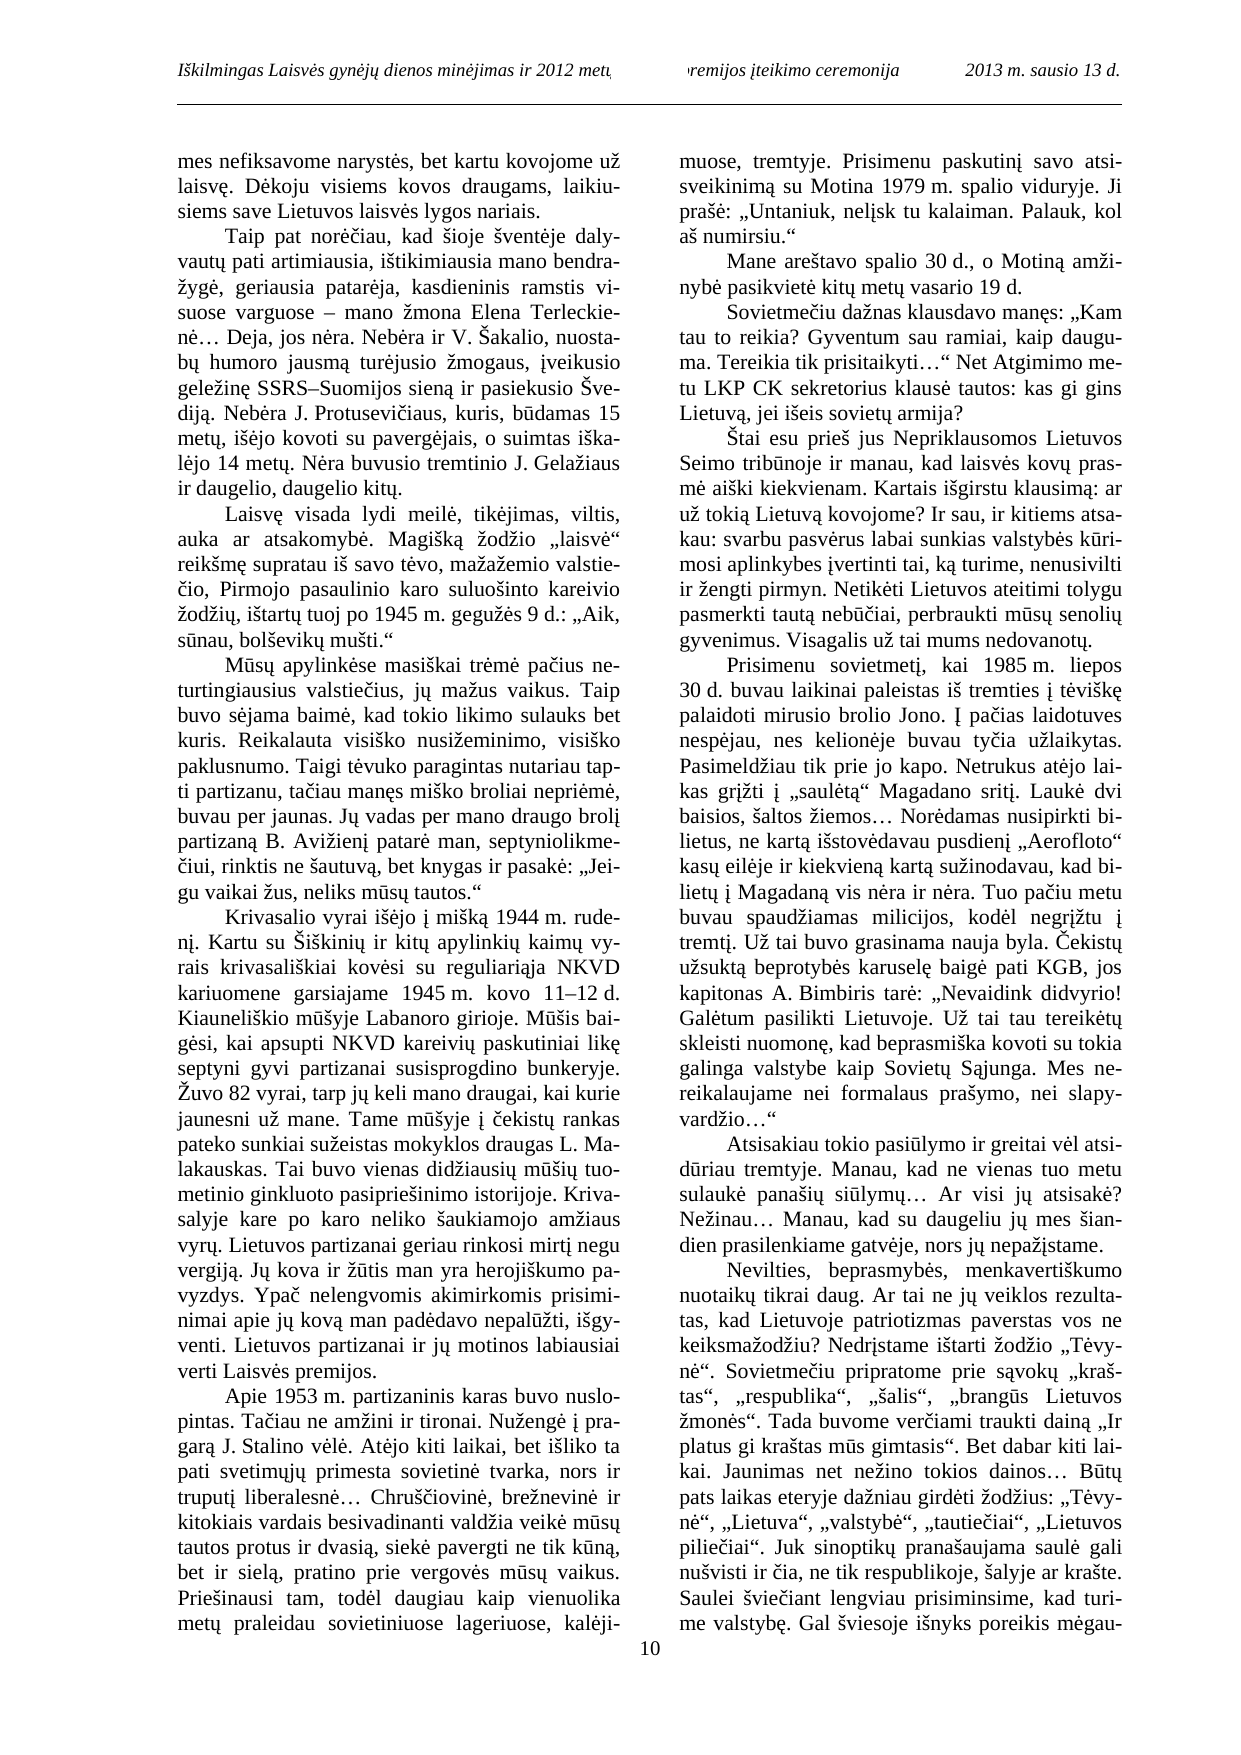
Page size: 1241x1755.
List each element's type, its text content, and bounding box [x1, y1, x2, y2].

text Lais­vę vi­sa­da ly­di mei­lė, ti­kė­ji­mas, vil­tis, au­ka ar at­sa­ko­my­bė. Ma­giš­ką žo­džio „lais­vė“ reikš­mę su­pra­tau iš sa­vo tė­vo, ma­ža­že­mio vals­tie­čio, Pir­mo­jo pa­sau­li­nio ka­ro su­luo­šin­to ka­rei­vio žo­džių, iš­tar­tų tuoj po 1945 m. ge­gu­žės 9 d.: „Aik, sū­nau, bol­še­vi­kų muš­ti.“ [177, 501, 620, 652]
text So­viet­me­čiu daž­nas klaus­da­vo ma­nęs: „Kam tau to rei­kia? Gy­ven­tum sau ra­miai, kaip dau­gu­ma. Te­rei­kia tik pri­si­tai­ky­ti…“ Net At­gi­mi­mo me­tu LKP CK sek­re­to­rius klau­sė tau­tos: kas gi gins Lie­tu­vą, jei iš­eis so­vie­tų ar­mi­ja? [679, 299, 1122, 425]
text At­si­sa­kiau to­kio pa­siū­ly­mo ir grei­tai vėl at­si­dū­riau trem­ty­je. Ma­nau, kad ne vie­nas tuo me­tu su­lau­kė pa­na­šių siū­ly­mų… Ar vi­si jų at­si­sa­kė? Ne­ži­nau… Ma­nau, kad su dau­ge­liu jų mes šian­dien pra­si­len­kia­me gat­vė­je, nors jų ne­pa­žįs­ta­me. [679, 1131, 1122, 1257]
text muo­se, trem­ty­je. Pri­si­me­nu pas­ku­ti­nį sa­vo at­si­svei­ki­ni­mą su Mo­ti­na 1979 m. spa­lio vi­du­ry­je. Ji pra­šė: „Un­ta­niuk, ne­lįsk tu ka­lai­man. Pa­lauk, kol aš nu­mir­siu.“ [679, 148, 1122, 248]
text Mū­sų apy­lin­kė­se ma­siš­kai trė­mė pa­čius ne­tur­tin­giau­sius vals­tie­čius, jų ma­žus vai­kus. Taip bu­vo sė­ja­ma bai­mė, kad to­kio li­ki­mo su­lauks bet ku­ris. Rei­ka­lau­ta vi­siš­ko nu­si­že­mi­ni­mo, vi­siš­ko pa­klus­nu­mo. Tai­gi tė­vu­ko pa­ra­gin­tas nu­ta­riau tap­ti par­ti­za­nu, ta­čiau ma­nęs miš­ko bro­liai ne­pri­ėmė, bu­vau per jau­nas. Jų va­das per ma­no drau­go bro­lį par­ti­za­ną B. Avi­žie­nį pa­ta­rė man, sep­ty­nio­lik­me­čiui, rink­tis ne šau­tu­vą, bet kny­gas ir pa­sa­kė: „Jei­gu vai­kai žus, ne­liks mū­sų tau­tos.“ [177, 652, 620, 904]
text Taip pat no­rė­čiau, kad šio­je šven­tė­je da­ly­vau­tų pa­ti ar­ti­miau­sia, iš­ti­ki­miau­sia ma­no ben­dra­žy­gė, ge­riau­sia pa­ta­rė­ja, kas­die­ni­nis rams­tis vi­suo­se var­guo­se – ma­no žmo­na Ele­na Ter­lec­kie­nė… De­ja, jos nė­ra. Ne­bė­ra ir V. Ša­ka­lio, nuo­sta­bų hu­mo­ro jaus­mą tu­rė­ju­sio žmo­gaus, įvei­ku­sio ge­le­ži­nę SSRS–Suomijos sie­ną ir pa­sie­ku­sio Šve­di­ją. Ne­bė­ra J. Pro­tu­se­vi­čiaus, ku­ris, bū­da­mas 15 me­tų, iš­ėjo ko­vo­ti su pa­ver­gė­jais, o su­im­tas iš­ka­lė­jo 14 me­tų. Nė­ra bu­vu­sio trem­ti­nio J. Ge­la­žiaus ir dau­ge­lio, dau­ge­lio ki­tų. [177, 223, 620, 501]
text Kri­va­sa­lio vy­rai iš­ėjo į miš­ką 1944 m. ru­de­nį. Kar­tu su Šiš­ki­nių ir ki­tų apy­lin­kių kai­mų vy­rais kri­va­sa­liš­kiai ko­vė­si su re­gu­lia­ri­ą­ja NKVD ka­riuo­me­ne gar­sia­ja­me 1945 m. ko­vo 11–12 d. Kiau­ne­liš­kio mū­šy­je La­ba­no­ro gi­rio­je. Mū­šis bai­gė­si, kai ap­sup­ti NKVD ka­rei­vių pas­ku­ti­niai li­kę sep­ty­ni gy­vi par­ti­za­nai su­si­sprog­di­no bun­ke­ry­je. Žu­vo 82 vy­rai, tarp jų ke­li ma­no drau­gai, kai ku­rie jau­nes­ni už ma­ne. Ta­me mū­šy­je į če­kis­tų ran­kas pa­te­ko sun­kiai su­žeis­tas mo­kyk­los drau­gas L. Ma­la­kaus­kas. Tai bu­vo vie­nas di­džiau­sių mū­šių tuo­me­ti­nio gin­kluo­to pa­si­prie­ši­ni­mo is­to­ri­jo­je. Kri­va­sa­ly­je ka­re po ka­ro ne­li­ko šau­kia­mo­jo am­žiaus vy­rų. Lie­tu­vos par­ti­za­nai ge­riau rin­ko­si mir­tį ne­gu ver­gi­ją. Jų ko­va ir žū­tis man yra he­ro­jiš­ku­mo pa­vyz­dys. Ypač ne­leng­vo­mis aki­mir­ko­mis pri­si­mi­ni­mai apie jų ko­vą man pa­dė­da­vo ne­pa­lūž­ti, iš­gy­ven­ti. Lie­tu­vos par­ti­za­nai ir jų mo­ti­nos la­biau­siai ver­ti Lais­vės pre­mi­jos. [177, 904, 620, 1383]
text Pri­si­me­nu so­viet­me­tį, kai 1985 m. lie­pos 30 d. bu­vau lai­ki­nai pa­leis­tas iš trem­ties į tė­viš­kę pa­lai­do­ti mi­ru­sio bro­lio Jo­no. Į pa­čias lai­do­tu­ves ne­spė­jau, nes ke­lio­nė­je bu­vau ty­čia už­lai­ky­tas. Pa­si­mel­džiau tik prie jo ka­po. Ne­tru­kus at­ėjo lai­kas grįž­ti į „sau­lė­tą“ Ma­ga­da­no sri­tį. Lau­kė dvi bai­sios, šal­tos žie­mos… No­rė­da­mas nu­si­pirk­ti bi­lie­tus, ne kar­tą iš­sto­vė­da­vau pus­die­nį „Ae­ro­flo­to“ ka­sų ei­lė­je ir kiek­vie­ną kar­tą su­ži­no­da­vau, kad bi­lie­tų į Ma­ga­da­ną vis nė­ra ir nė­ra. Tuo pa­čiu me­tu bu­vau spau­džia­mas mi­li­ci­jos, ko­dėl ne­grįž­tu į trem­tį. Už tai bu­vo gra­si­na­ma nau­ja by­la. Če­kis­tų už­suk­tą be­pro­ty­bės ka­ru­se­lę bai­gė pa­ti KGB, jos ka­pi­to­nas A. Bim­bi­ris ta­rė: „Ne­vai­dink did­vy­rio! Ga­lė­tum pa­si­lik­ti Lie­tu­vo­je. Už tai tau te­rei­kė­tų skleis­ti nuo­mo­nę, kad be­pras­miš­ka ko­vo­ti su to­kia ga­lin­ga vals­ty­be kaip So­vie­tų Są­jun­ga. Mes ne­reika­lau­ja­me nei for­ma­laus pra­šy­mo, nei sla­py­vardžio…“ [679, 652, 1122, 1131]
text mes ne­fik­sa­vo­me na­rys­tės, bet kar­tu ko­vo­jo­me už lais­vę. Dė­ko­ju vi­siems ko­vos drau­gams, lai­kiu­siems sa­ve Lie­tu­vos lais­vės ly­gos na­riais. [177, 148, 620, 223]
text Ma­ne areš­ta­vo spa­lio 30 d., o Mo­ti­ną am­ži­ny­bė pa­si­kvie­tė ki­tų me­tų va­sa­rio 19 d. [679, 248, 1122, 299]
text Štai esu prieš jus Ne­pri­klau­so­mos Lie­tu­vos Sei­mo tri­bū­no­je ir ma­nau, kad lais­vės ko­vų pras­mė aiš­ki kiek­vie­nam. Kar­tais iš­girs­tu klau­si­mą: ar už to­kią Lie­tu­vą ko­vo­jo­me? Ir sau, ir ki­tiems at­sa­kau: svar­bu pa­svė­rus la­bai sun­kias vals­ty­bės kū­ri­mo­si ap­lin­ky­bes įver­tin­ti tai, ką tu­ri­me, ne­nu­si­vil­ti ir ženg­ti pir­myn. Ne­ti­kė­ti Lie­tu­vos at­ei­ti­mi to­ly­gu pa­smerk­ti tau­tą ne­bū­čiai, per­brauk­ti mū­sų se­no­lių gy­ve­ni­mus. Vi­sa­ga­lis už tai mums ne­do­va­no­tų. [679, 425, 1122, 652]
text Apie 1953 m. par­ti­za­ni­nis ka­ras bu­vo nu­slo­pin­tas. Ta­čiau ne am­ži­ni ir ti­ro­nai. Nu­žen­gė į pra­ga­rą J. Sta­li­no vė­lė. At­ėjo ki­ti lai­kai, bet iš­li­ko ta pa­ti sve­ti­mų­jų pri­mes­ta so­vie­ti­nė tvar­ka, nors ir tru­pu­tį li­be­ra­les­nė… Chruš­čio­vi­nė, brež­ne­vi­nė ir ki­to­kiais var­dais be­si­va­di­nan­ti val­džia vei­kė mū­sų tau­tos pro­tus ir dva­sią, sie­kė pa­verg­ti ne tik kū­ną, bet ir sie­lą, pra­ti­no prie ver­go­vės mū­sų vai­kus. Prie­ši­nau­si tam, to­dėl dau­giau kaip vie­nuo­li­ka me­tų pra­lei­dau so­vie­ti­niuo­se la­ge­riuo­se, ka­lė­ji­ [177, 1383, 620, 1635]
text Ne­vil­ties, be­pras­my­bės, men­ka­ver­tiš­ku­mo nuo­tai­kų tik­rai daug. Ar tai ne jų veik­los re­zul­ta­tas, kad Lie­tu­vo­je pa­trio­tiz­mas pa­vers­tas vos ne keiks­ma­žo­džiu? Ne­drįs­ta­me iš­tar­ti žo­džio „Tė­vy­nė“. So­viet­me­čiu pri­pra­to­me prie są­vo­kų „kraš­tas“, „res­pub­li­ka“, „ša­lis“, „bran­gūs Lie­tu­vos žmo­nės“. Ta­da bu­vo­me ver­čia­mi trauk­ti dai­ną „Ir pla­tus gi kraš­tas mūs gim­ta­sis“. Bet da­bar ki­ti lai­kai. Jau­ni­mas net ne­ži­no to­kios dai­nos… Bū­tų pats lai­kas ete­ry­je daž­niau gir­dė­ti žo­džius: „Tė­vy­nė“, „Lie­tu­va“, „vals­ty­bė“, „tau­tie­čiai“, „Lie­tu­vos pi­lie­čiai“. Juk si­nop­ti­kų pra­na­šau­ja­ma sau­lė ga­li nu­švis­ti ir čia, ne tik res­pub­li­ko­je, ša­ly­je ar kraš­te. Sau­lei švie­čiant leng­viau pri­si­min­si­me, kad tu­ri­me vals­ty­bę. Gal švie­so­je iš­nyks po­rei­kis mė­gau­ [679, 1257, 1122, 1635]
